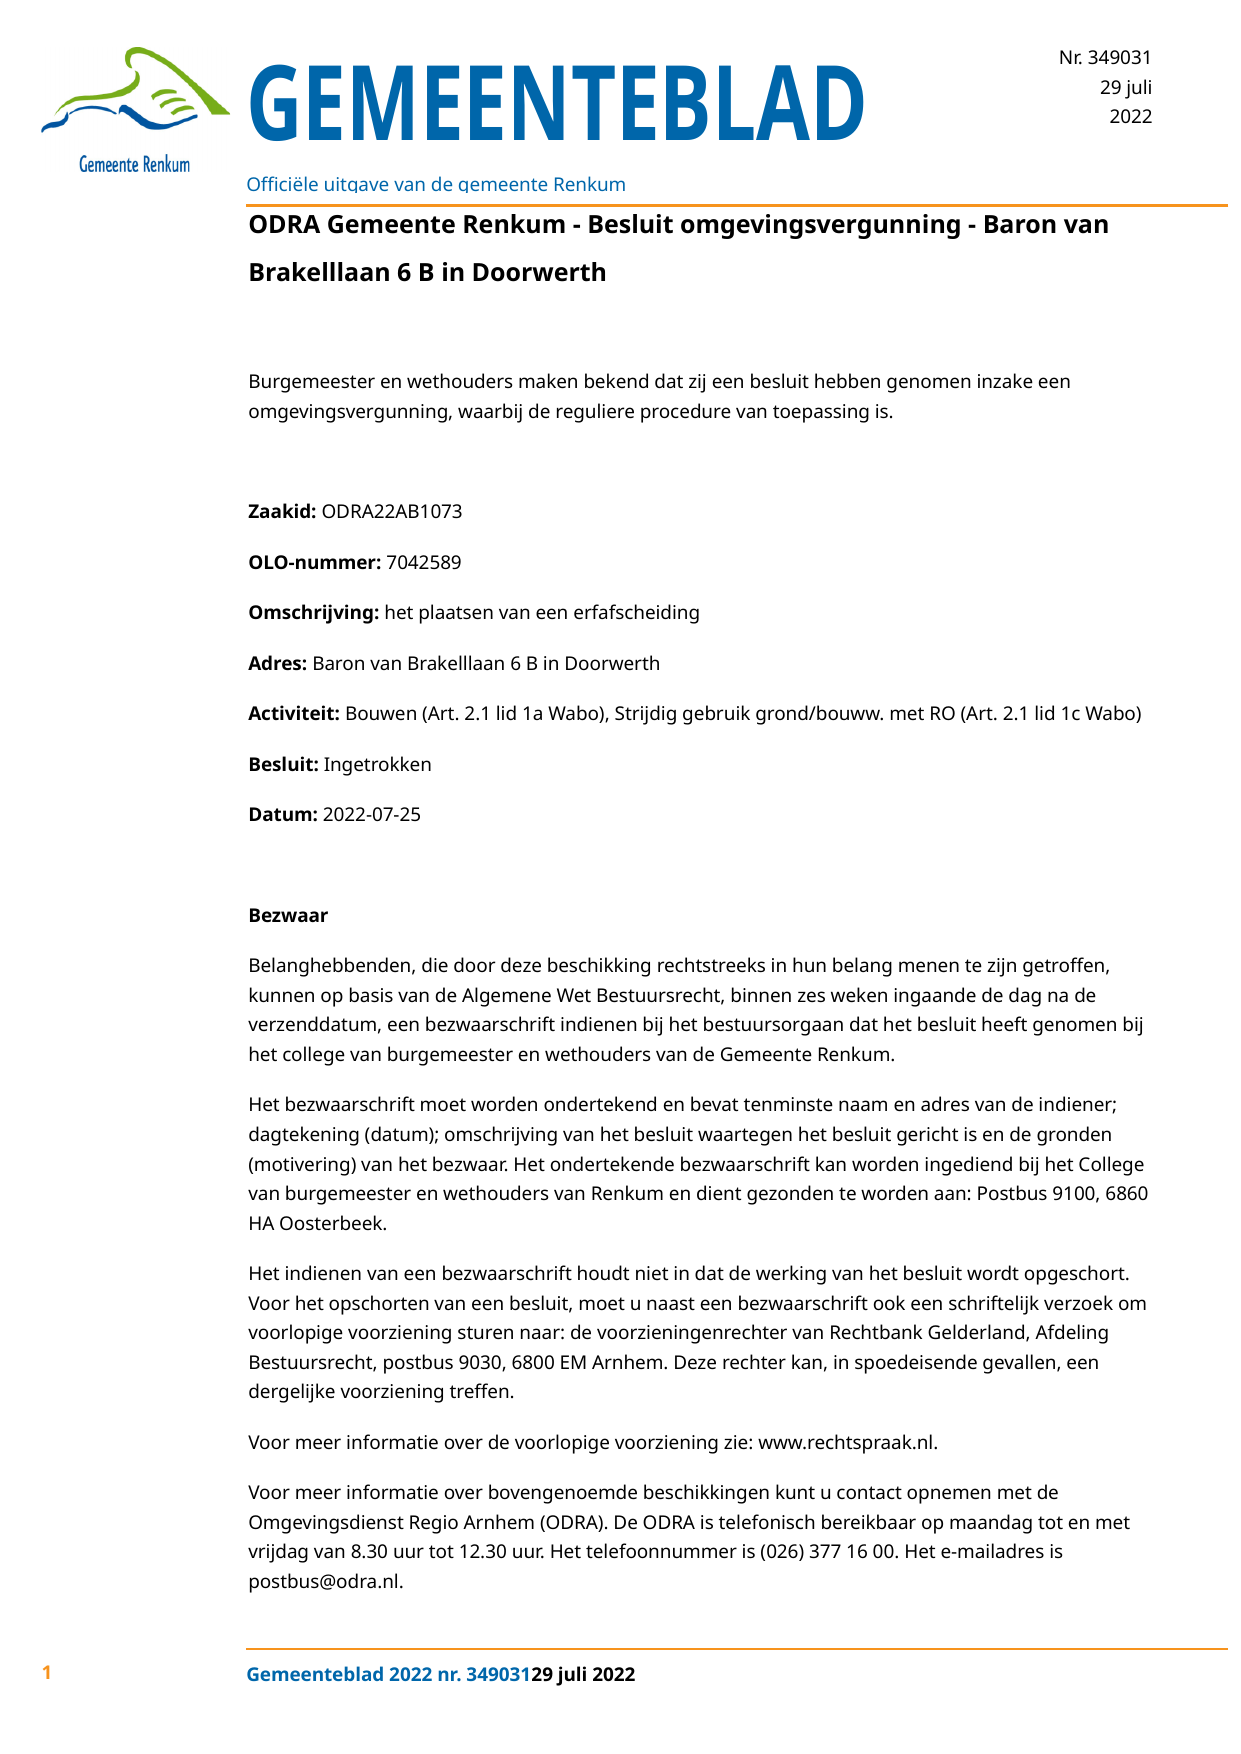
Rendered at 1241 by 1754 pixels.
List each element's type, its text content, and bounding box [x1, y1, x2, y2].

text Het indienen van een bezwaarschrift houdt niet in dat de werking van het besluit wordt opgeschort. Voor het opschorten van een besluit, moet u naast een bezwaarschrift ook een schriftelijk verzoek om voorlopige voorziening sturen naar: de voorzieningenrechter van Rechtbank Gelderland, Afdeling Bestuursrecht, postbus 9030, 6800 EM Arnhem. Deze rechter kan, in spoedeisende gevallen, een dergelijke voorziening treffen. [248, 1260, 1152, 1404]
text Datum: 2022-07-25 [248, 801, 1152, 827]
text Activiteit: Bouwen (Art. 2.1 lid 1a Wabo), Strijdig gebruik grond/bouww. met RO (Art. 2.1 lid 1c Wabo) [248, 700, 1152, 726]
text OLO-nummer: 7042589 [248, 549, 1152, 575]
text Adres: Baron van Brakelllaan 6 B in Doorwerth [248, 650, 1152, 676]
text Voor meer informatie over de voorlopige voorziening zie: www.rechtspraak.nl. [248, 1429, 1152, 1455]
text Zaakid: ODRA22AB1073 [248, 499, 1152, 524]
text Burgemeester en wethouders maken bekend dat zij een besluit hebben genomen inzake een omgevingsvergunning, waarbij de reguliere procedure van toepassing is. [248, 368, 1152, 424]
picture [41, 47, 231, 172]
text Omschrijving: het plaatsen van een erfafscheiding [248, 599, 1152, 625]
text Het bezwaarschrift moet worden ondertekend en bevat tenminste naam en adres van de indiener; dagtekening (datum); omschrijving van het besluit waartegen het besluit gericht is en de gronden (motivering) van het bezwaar. Het ondertekende bezwaarschrift kan worden ingediend bij het College van burgemeester en wethouders van Renkum en dient gezonden te worden aan: Postbus 9100, 6860 HA Oosterbeek. [248, 1092, 1152, 1236]
text Besluit: Ingetrokken [248, 751, 1152, 777]
text ODRA Gemeente Renkum - Besluit omgevingsvergunning - Baron van Brakelllaan 6 B in Doorwerth [248, 207, 1152, 288]
text Belanghebbenden, die door deze beschikking rechtstreeks in hun belang menen te zijn getroffen, kunnen op basis van de Algemene Wet Bestuursrecht, binnen zes weken ingaande de dag na de verzenddatum, een bezwaarschrift indienen bij het bestuursorgaan dat het besluit heeft genomen bij het college van burgemeester en wethouders van de Gemeente Renkum. [248, 952, 1152, 1067]
text Bezwaar [248, 902, 1152, 928]
text Voor meer informatie over bovengenoemde beschikkingen kunt u contact opnemen met de Omgevingsdienst Regio Arnhem (ODRA). De ODRA is telefonisch bereikbaar op maandag tot en met vrijdag van 8.30 uur tot 12.30 uur. Het telefoonnummer is (026) 377 16 00. Het e-mailadres is postbus@odra.nl. [248, 1479, 1152, 1594]
